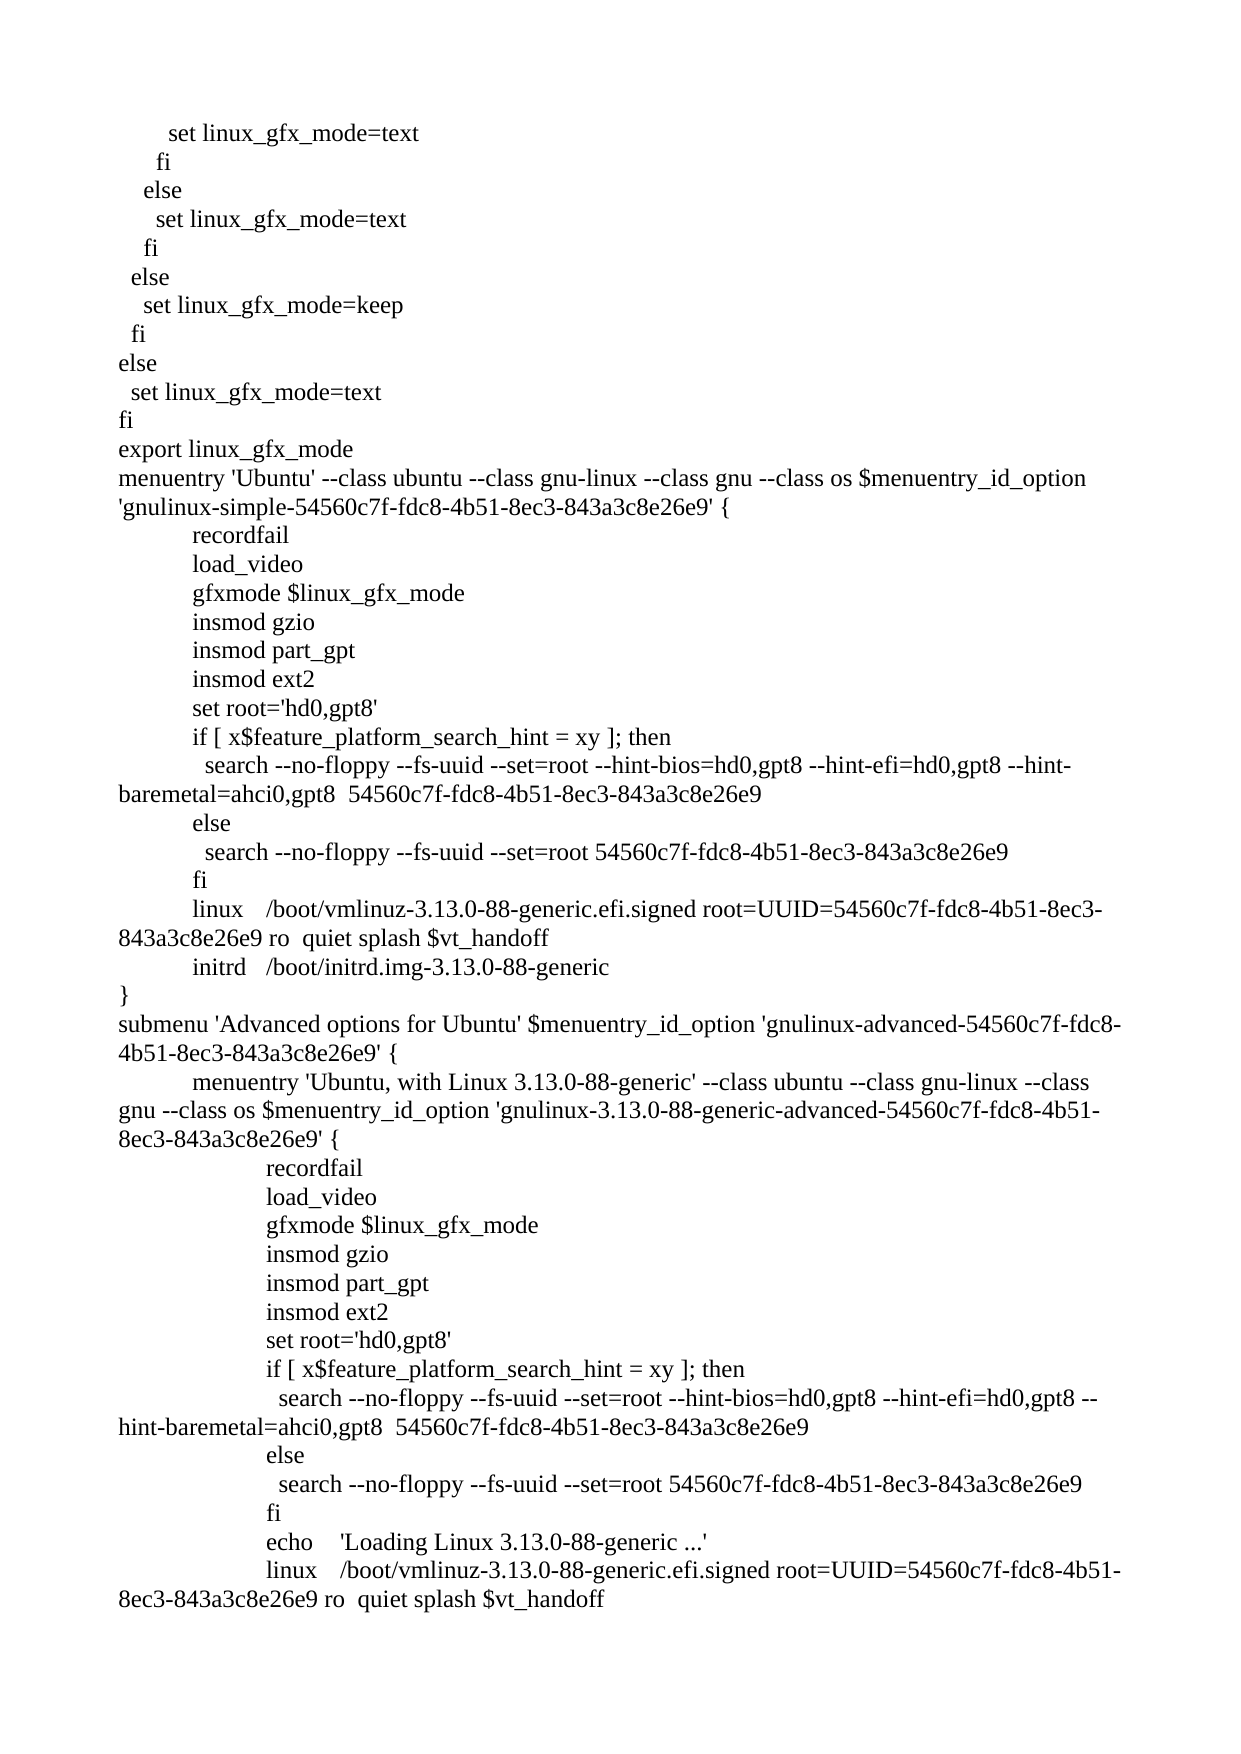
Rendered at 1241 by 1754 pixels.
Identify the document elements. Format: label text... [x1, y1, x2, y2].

text fi [118, 319, 1122, 348]
text export linux_gfx_mode [118, 434, 1122, 463]
text search --no-floppy --fs-uuid --set=root --hint-bios=hd0,gpt8 --hint-efi=hd0,gpt8 --hint-baremetal=ahci0,gpt8 54560c7f-fdc8-4b51-8ec3-843a3c8e26e9 [118, 751, 1122, 808]
text fi [118, 233, 1122, 262]
text load_video [118, 549, 1122, 578]
text initrd /boot/initrd.img-3.13.0-88-generic [118, 952, 1122, 981]
text search --no-floppy --fs-uuid --set=root 54560c7f-fdc8-4b51-8ec3-843a3c8e26e9 [118, 837, 1122, 866]
text set linux_gfx_mode=keep [118, 291, 1122, 319]
text fi [118, 406, 1122, 434]
text set linux_gfx_mode=text [118, 204, 1122, 233]
text recordfail [118, 521, 1122, 549]
text echo 'Loading Linux 3.13.0-88-generic ...' [118, 1527, 1122, 1556]
text fi [118, 1498, 1122, 1527]
text fi [118, 866, 1122, 894]
text insmod part_gpt [118, 636, 1122, 664]
text set linux_gfx_mode=text [118, 377, 1122, 406]
text insmod ext2 [118, 664, 1122, 693]
text search --no-floppy --fs-uuid --set=root --hint-bios=hd0,gpt8 --hint-efi=hd0,gpt8 --hint-baremetal=ahci0,gpt8 54560c7f-fdc8-4b51-8ec3-843a3c8e26e9 [118, 1383, 1122, 1441]
text if [ x$feature_platform_search_hint = xy ]; then [118, 1354, 1122, 1383]
text insmod gzio [118, 607, 1122, 636]
text insmod part_gpt [118, 1268, 1122, 1297]
text set root='hd0,gpt8' [118, 1326, 1122, 1354]
text recordfail [118, 1153, 1122, 1182]
text set linux_gfx_mode=text [118, 118, 1122, 147]
text if [ x$feature_platform_search_hint = xy ]; then [118, 722, 1122, 751]
text } [118, 981, 1122, 1009]
text gfxmode $linux_gfx_mode [118, 1211, 1122, 1239]
text insmod ext2 [118, 1297, 1122, 1326]
text submenu 'Advanced options for Ubuntu' $menuentry_id_option 'gnulinux-advanced-54560c7f-fdc8-4b51-8ec3-843a3c8e26e9' { [118, 1009, 1122, 1067]
text fi [118, 147, 1122, 176]
text else [118, 262, 1122, 291]
text search --no-floppy --fs-uuid --set=root 54560c7f-fdc8-4b51-8ec3-843a3c8e26e9 [118, 1469, 1122, 1498]
text else [118, 808, 1122, 837]
text load_video [118, 1182, 1122, 1211]
text menuentry 'Ubuntu' --class ubuntu --class gnu-linux --class gnu --class os $menuentry_id_option 'gnulinux-simple-54560c7f-fdc8-4b51-8ec3-843a3c8e26e9' { [118, 463, 1122, 521]
text gfxmode $linux_gfx_mode [118, 578, 1122, 607]
text else [118, 176, 1122, 204]
text linux /boot/vmlinuz-3.13.0-88-generic.efi.signed root=UUID=54560c7f-fdc8-4b51-8ec3-843a3c8e26e9 ro quiet splash $vt_handoff [118, 1556, 1122, 1613]
text set root='hd0,gpt8' [118, 693, 1122, 722]
text linux /boot/vmlinuz-3.13.0-88-generic.efi.signed root=UUID=54560c7f-fdc8-4b51-8ec3-843a3c8e26e9 ro quiet splash $vt_handoff [118, 894, 1122, 952]
text else [118, 348, 1122, 377]
text insmod gzio [118, 1239, 1122, 1268]
text else [118, 1441, 1122, 1469]
text menuentry 'Ubuntu, with Linux 3.13.0-88-generic' --class ubuntu --class gnu-linux --class gnu --class os $menuentry_id_option 'gnulinux-3.13.0-88-generic-advanced-54560c7f-fdc8-4b51-8ec3-843a3c8e26e9' { [118, 1067, 1122, 1153]
